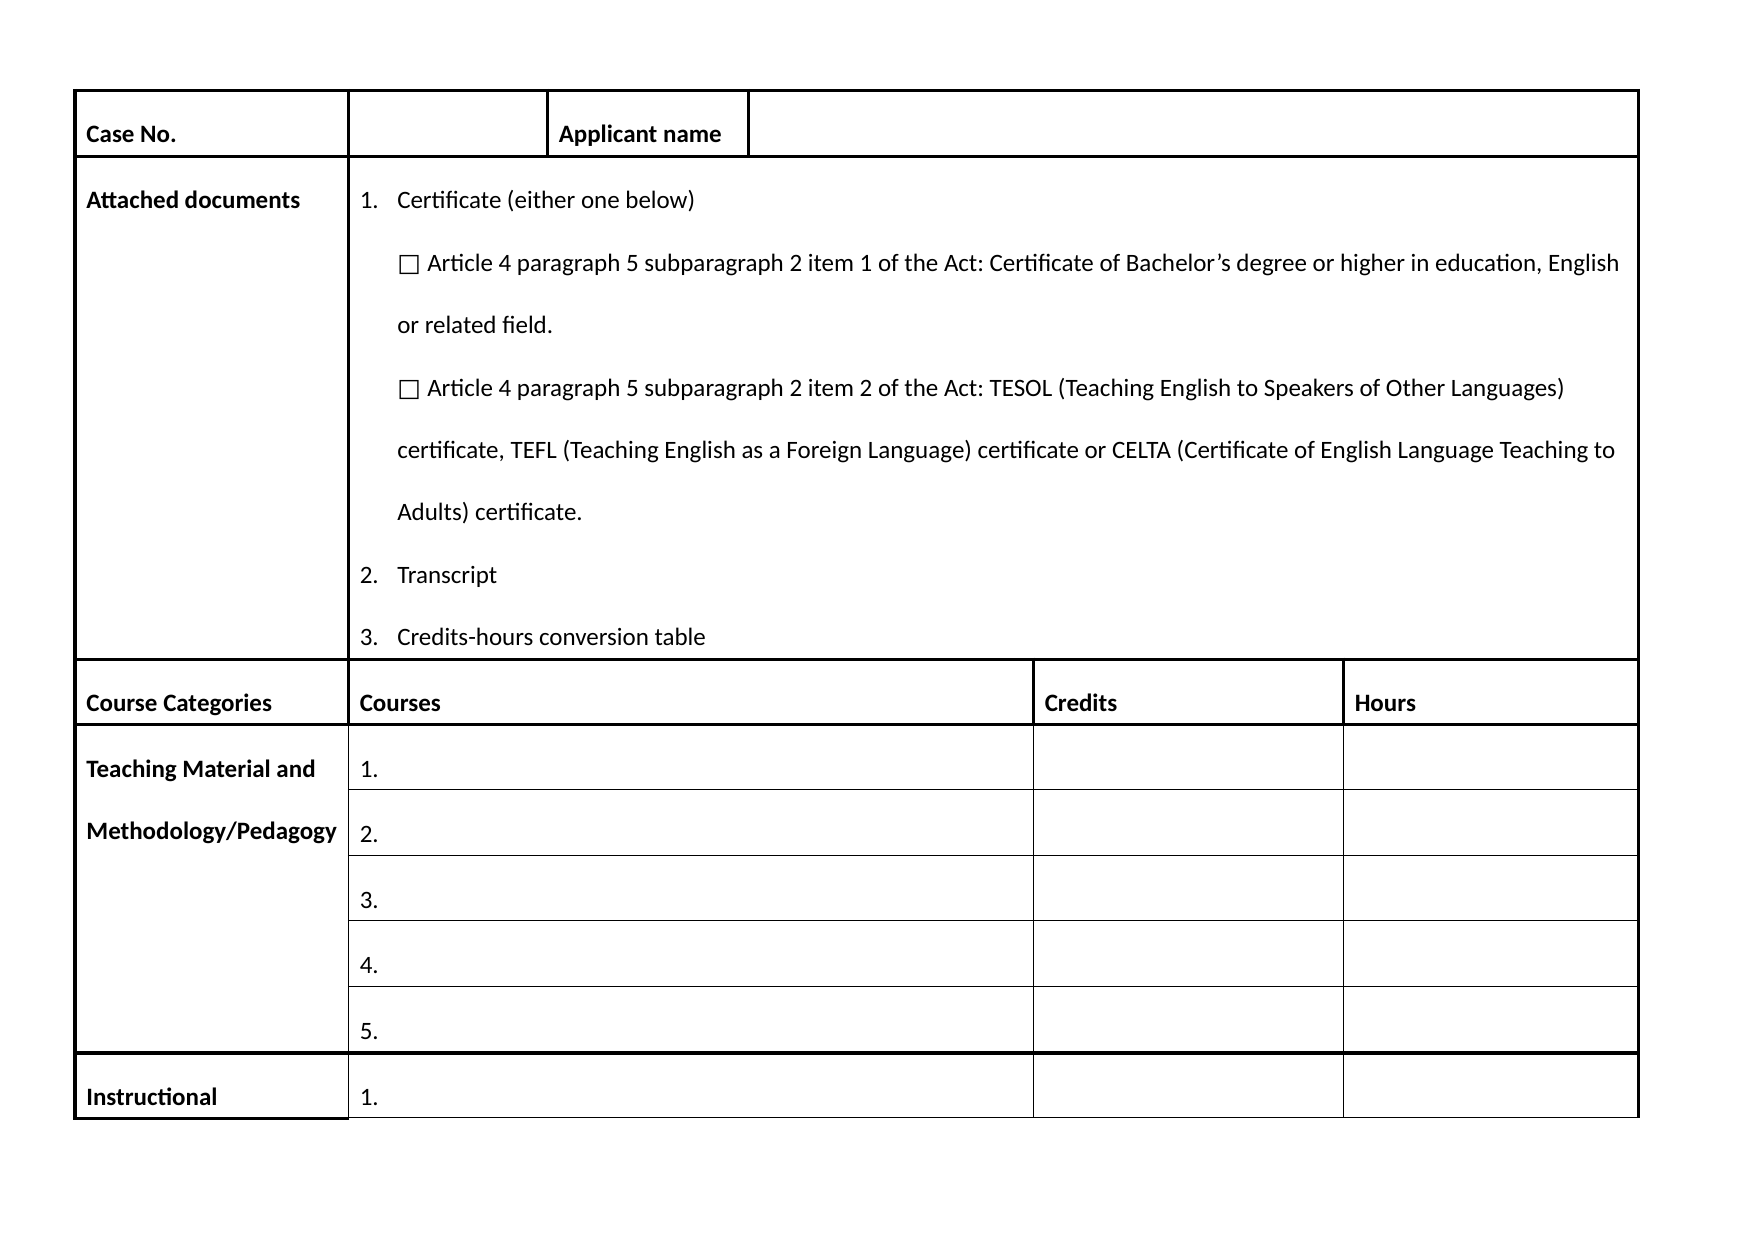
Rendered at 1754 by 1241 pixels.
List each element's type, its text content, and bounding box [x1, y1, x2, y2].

table_cell [1034, 856, 1343, 920]
table_cell 3. [349, 856, 1033, 920]
table_cell Hours [1345, 661, 1637, 723]
table_header Case No. [77, 92, 347, 154]
table_cell 1. [349, 726, 1033, 789]
table_cell [1034, 726, 1343, 789]
table_cell [1034, 790, 1343, 854]
table_cell [1344, 987, 1637, 1051]
table_cell 2. [349, 790, 1033, 854]
table_cell Credits [1035, 661, 1342, 723]
table_header [750, 92, 1637, 154]
table_cell [1344, 1055, 1637, 1117]
table_cell Attached documents [77, 158, 347, 658]
table_cell [1344, 790, 1637, 854]
table_cell [1344, 921, 1637, 986]
table_cell Instructional [77, 1055, 348, 1117]
table_cell [1034, 1055, 1343, 1117]
table_header [350, 92, 546, 154]
table_cell [1344, 726, 1637, 789]
table_header Applicant name [549, 92, 747, 154]
table_cell [1344, 856, 1637, 920]
table_cell Course Categories [77, 661, 347, 723]
table_cell Certificate (either one below) □ Article 4 paragraph 5 subparagraph 2 item 1 of the Act: Certificate of Bachelor’s degree or higher in education, English or related field. □ Article 4 paragraph 5 subparagraph 2 item 2 of the Act: TESOL (Teaching English to Speakers of Other Languages) certificate, TEFL (Teaching English as a Foreign Language) certificate or CELTA (Certificate of English Language Teaching to Adults) certificate. Transcript Credits-hours conversion table [350, 158, 1637, 658]
table_cell Courses [350, 661, 1032, 723]
table_cell [1034, 921, 1343, 986]
table_cell Teaching Material and Methodology/Pedagogy [77, 726, 348, 1051]
table_cell 1. [349, 1055, 1033, 1117]
table_cell 5. [349, 987, 1033, 1051]
table_cell [1034, 987, 1343, 1051]
table_cell 4. [349, 921, 1033, 986]
